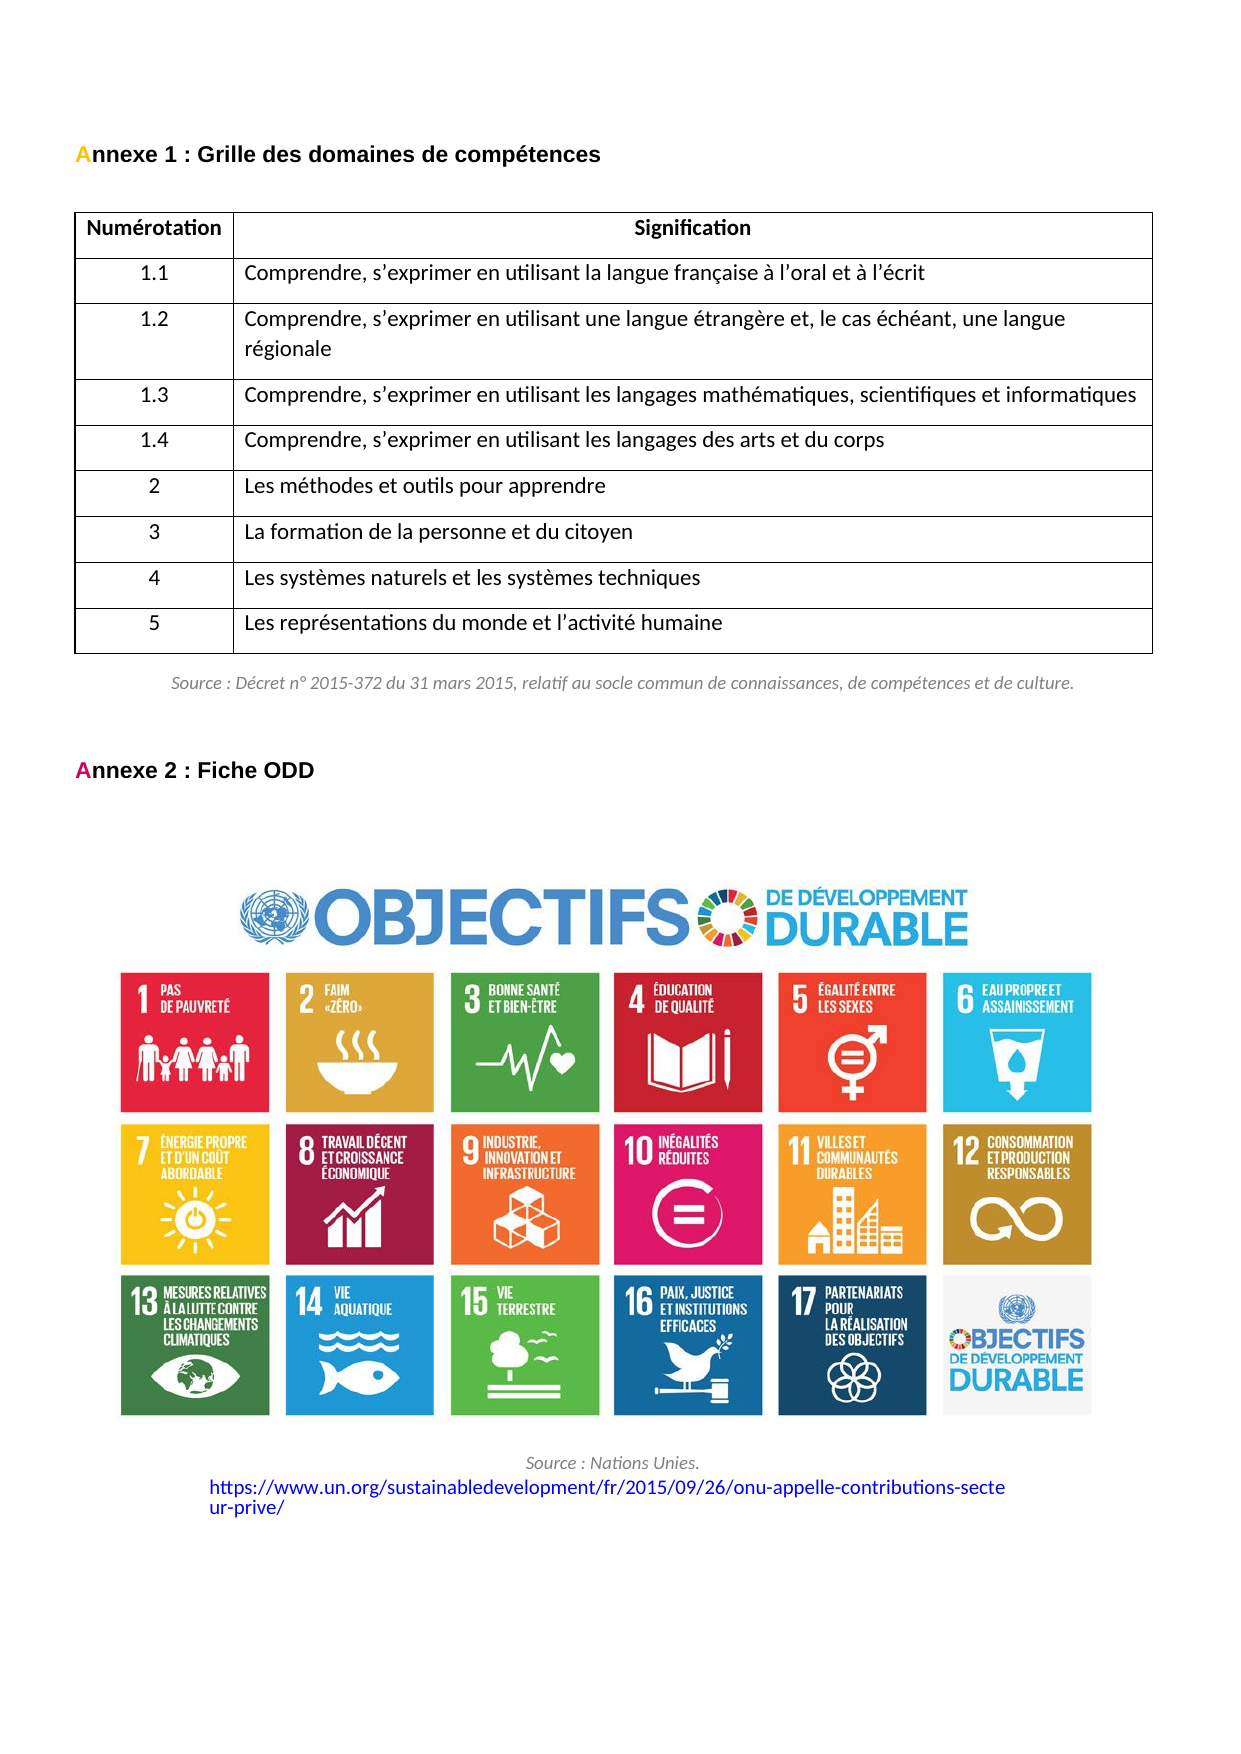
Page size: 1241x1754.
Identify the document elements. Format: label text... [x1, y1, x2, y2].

picture [114, 827, 1098, 1430]
table_cell 2 [76, 471, 233, 516]
table_cell 1.4 [76, 426, 233, 470]
table_cell 3 [76, 517, 233, 562]
table_cell Les systèmes naturels et les systèmes techniques [234, 563, 1152, 607]
text Annexe 1 : Grille des domaines de compétences [75, 141, 1137, 168]
text Annexe 2 : Fiche ODD [75, 757, 1137, 783]
table_cell 1.2 [76, 304, 233, 379]
table_cell Comprendre, s’exprimer en utilisant une langue étrangère et, le cas échéant, une langue régionale [234, 304, 1152, 379]
table_cell Les méthodes et outils pour apprendre [234, 471, 1152, 516]
table_header Signification [234, 213, 1152, 257]
table_cell 5 [76, 609, 233, 653]
table_cell Comprendre, s’exprimer en utilisant la langue française à l’oral et à l’écrit [234, 259, 1152, 303]
table_cell Comprendre, s’exprimer en utilisant les langages mathématiques, scientifiques et informatiques [234, 380, 1152, 424]
table_cell 4 [76, 563, 233, 607]
table_cell Comprendre, s’exprimer en utilisant les langages des arts et du corps [234, 426, 1152, 470]
table_cell 1.3 [76, 380, 233, 424]
table_header Numérotation [76, 213, 233, 257]
table_cell La formation de la personne et du citoyen [234, 517, 1152, 562]
table_cell Les représentations du monde et l’activité humaine [234, 609, 1152, 653]
table_cell 1.1 [76, 259, 233, 303]
